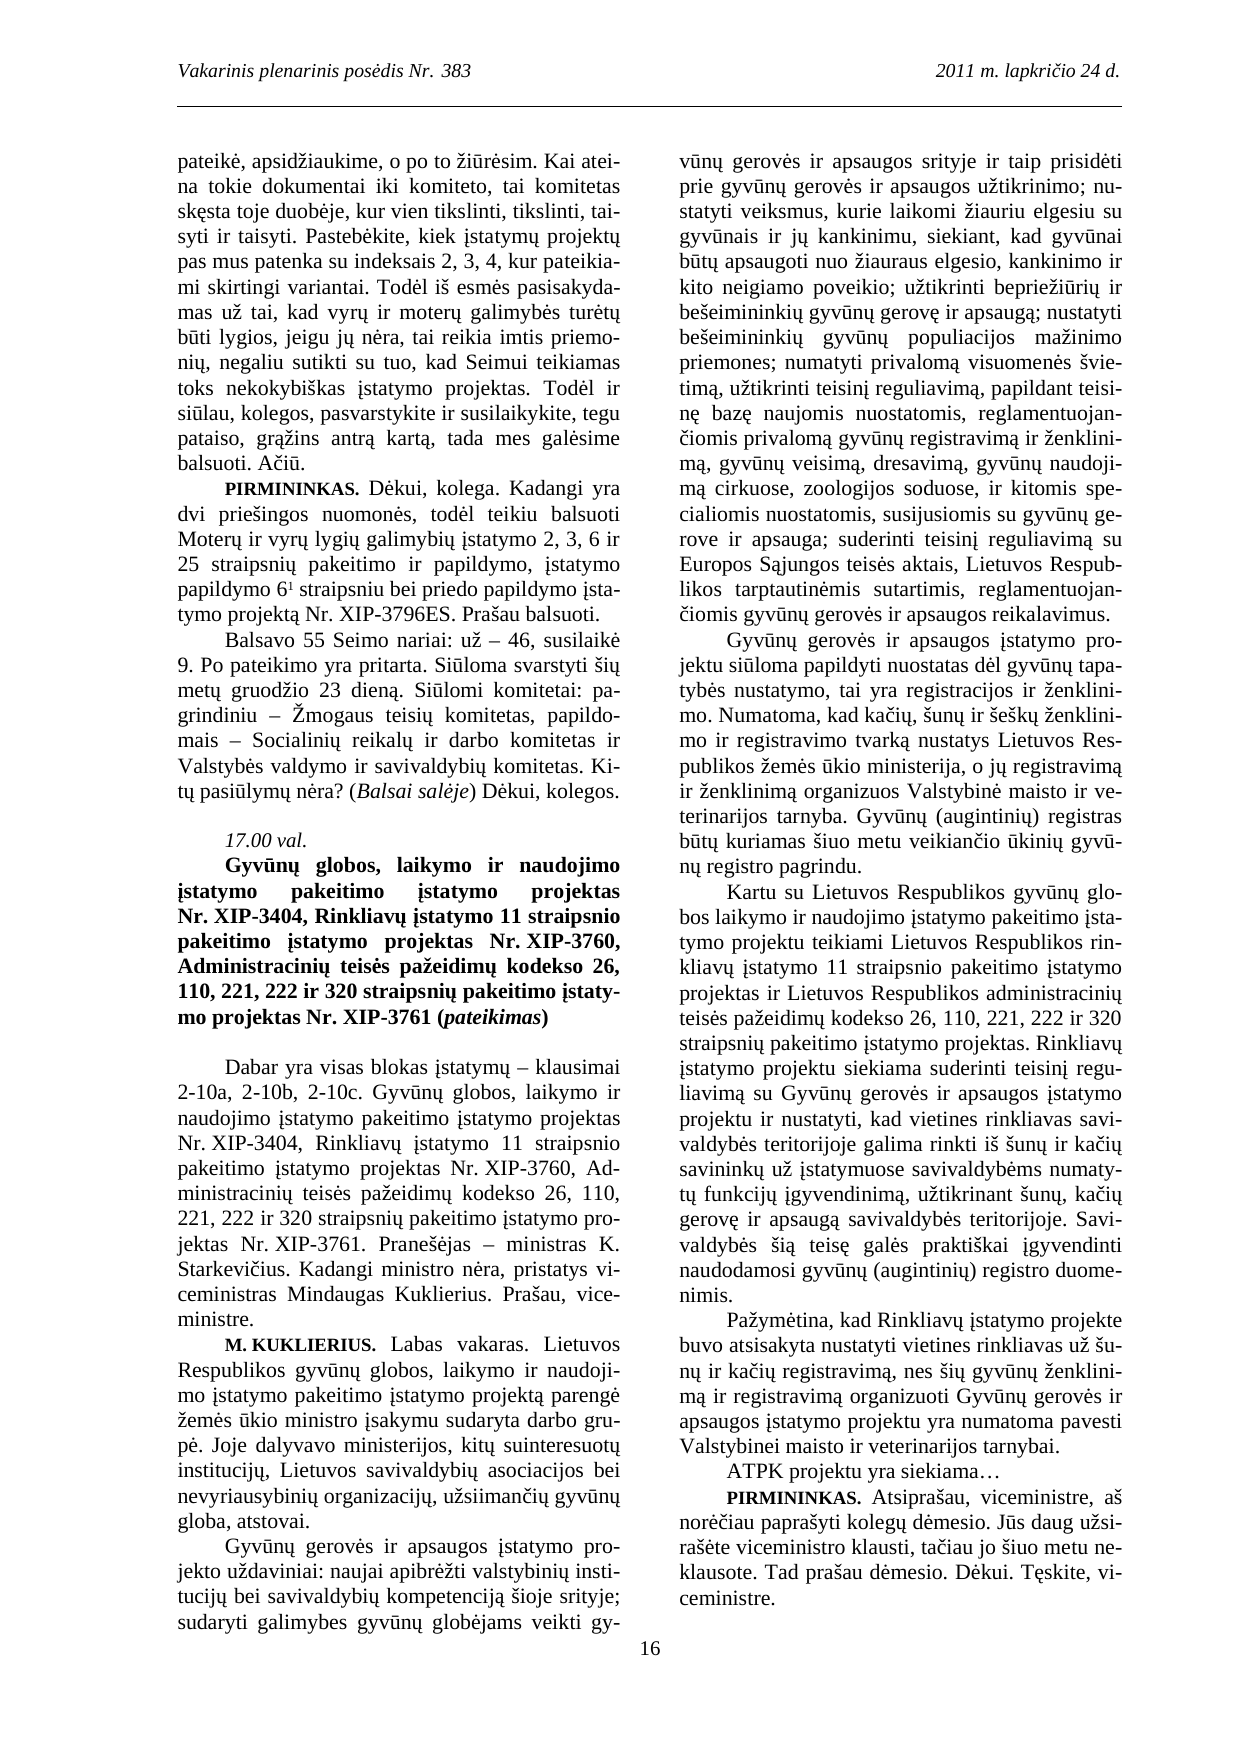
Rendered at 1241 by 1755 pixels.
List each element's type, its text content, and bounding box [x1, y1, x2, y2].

text Pa­žy­mė­ti­na, kad Rin­klia­vų įsta­ty­mo pro­jek­te bu­vo at­si­sa­ky­ta nu­sta­ty­ti vie­ti­nes rin­klia­vas už šu­nų ir ka­čių re­gist­ra­vi­mą, nes šių gy­vū­nų žen­kli­ni­mą ir re­gist­ra­vi­mą or­ga­ni­zuo­ti Gy­vū­nų ge­ro­vės ir ap­sau­gos įsta­ty­mo pro­jek­tu yra nu­ma­to­ma pa­ves­ti Vals­ty­bi­nei mais­to ir ve­te­ri­na­ri­jos tar­ny­bai. [679, 1307, 1122, 1458]
text Bal­sa­vo 55 Sei­mo na­riai: už – 46, su­si­lai­kė 9. Po pa­tei­ki­mo yra pri­tar­ta. Siū­lo­ma svars­ty­ti šių me­tų gruo­džio 23 die­ną. Siū­lo­mi ko­mi­te­tai: pa­grin­di­niu – Žmo­gaus tei­sių ko­mi­te­tas, pa­pil­do­mais – So­cia­li­nių rei­ka­lų ir dar­bo ko­mi­te­tas ir Val­s­ty­bės val­dy­mo ir sa­vi­val­dy­bių ko­mi­te­tas. Ki­tų pa­siū­ly­mų nė­ra? (Bal­sai sa­lė­je) Dė­kui, ko­le­gos. [177, 627, 620, 803]
text PIRMININKAS. At­si­pra­šau, vi­ce­mi­nist­re, aš no­rė­čiau pa­pra­šy­ti ko­le­gų dė­me­sio. Jūs daug už­si­ra­šė­te vi­ce­mi­nist­ro klaus­ti, ta­čiau jo šiuo me­tu ne­klau­so­te. Tad pra­šau dė­me­sio. Dė­kui. Tęs­ki­te, vi­ce­mi­nist­re. [679, 1484, 1122, 1610]
text pa­tei­kė, ap­si­džiau­ki­me, o po to žiū­rė­sim. Kai at­ei­na to­kie do­ku­men­tai iki ko­mi­te­to, tai ko­mi­te­tas skęs­ta to­je duo­bė­je, kur vien tiks­lin­ti, tiks­lin­ti, tai­sy­ti ir tai­sy­ti. Pa­ste­bė­ki­te, kiek įsta­ty­mų pro­jek­tų pas mus pa­ten­ka su in­dek­sais 2, 3, 4, kur pa­tei­kia­mi skir­tin­gi va­rian­tai. To­dėl iš es­mės pa­si­sa­ky­da­mas už tai, kad vy­rų ir mo­te­rų ga­li­my­bės tu­rė­tų bū­ti ly­gios, jei­gu jų nė­ra, tai rei­kia im­tis prie­mo­nių, ne­ga­liu su­tik­ti su tuo, kad Sei­mui tei­kia­mas toks neko­ky­biš­kas įsta­ty­mo pro­jek­tas. To­dėl ir siū­lau, ko­le­gos, pa­svars­ty­ki­te ir su­si­lai­ky­ki­te, te­gu pa­tai­so, grą­žins an­trą kar­tą, ta­da mes ga­lė­si­me bal­suo­ti. Ačiū. [177, 148, 620, 475]
text 17.00 val. [224, 828, 620, 852]
text Gy­vū­nų glo­bos, lai­ky­mo ir nau­do­ji­mo įsta­ty­mo pa­kei­ti­mo įsta­ty­mo pro­jek­tas Nr. XIP-3404, Rin­klia­vų įsta­ty­mo 11 straips­nio pa­kei­ti­mo įsta­ty­mo pro­jek­tas Nr. XIP-3760, Ad­mi­nist­ra­ci­nių tei­sės pa­žei­di­mų ko­dek­so 26, 110, 221, 222 ir 320 straips­nių pa­kei­ti­mo įsta­ty­mo pro­jek­tas Nr. XIP-3761 (pa­tei­ki­mas) [177, 852, 620, 1029]
text Gy­vū­nų ge­ro­vės ir ap­sau­gos įsta­ty­mo pro­jek­tu siū­lo­ma pa­pil­dy­ti nuo­sta­tas dėl gy­vū­nų ta­pa­ty­bės nu­sta­ty­mo, tai yra re­gist­ra­ci­jos ir žen­kli­ni­mo. Nu­ma­to­ma, kad ka­čių, šu­nų ir šeš­kų žen­kli­ni­mo ir re­gist­ra­vi­mo tvar­ką nu­sta­tys Lie­tu­vos Res­pub­li­kos že­mės ūkio mi­nis­te­ri­ja, o jų re­gist­ra­vi­mą ir žen­kli­ni­mą or­ga­ni­zuos Vals­ty­bi­nė mais­to ir ve­te­ri­na­ri­jos tar­ny­ba. Gy­vū­nų (au­gin­ti­nių) re­gist­ras bū­tų ku­ria­mas šiuo me­tu vei­kian­čio ūki­nių gy­vū­nų re­gist­ro pa­grin­du. [679, 627, 1122, 879]
text Kar­tu su Lie­tu­vos Res­pub­li­kos gy­vū­nų glo­bos lai­ky­mo ir nau­do­ji­mo įsta­ty­mo pa­kei­ti­mo įsta­ty­mo pro­jek­tu tei­kia­mi Lie­tu­vos Res­pub­li­kos rin­klia­vų įsta­ty­mo 11 straips­nio pa­kei­ti­mo įsta­ty­mo pro­jek­tas ir Lie­tu­vos Res­pub­li­kos ad­mi­nist­ra­ci­nių tei­sės pa­žei­di­mų ko­dek­so 26, 110, 221, 222 ir 320 straips­nių pa­kei­ti­mo įsta­ty­mo pro­jek­tas. Rin­klia­vų įsta­ty­mo pro­jek­tu sie­kia­ma su­de­rin­ti tei­si­nį re­gu­lia­vi­mą su Gy­vū­nų ge­ro­vės ir ap­sau­gos įsta­ty­mo pro­jek­tu ir nu­sta­ty­ti, kad vie­ti­nes rin­klia­vas sa­vi­val­dy­bės te­ri­to­ri­jo­je ga­li­ma rink­ti iš šu­nų ir ka­čių sa­vi­nin­kų už įsta­ty­muo­se sa­vi­val­dy­bėms nu­ma­ty­tų funk­ci­jų įgy­ven­di­ni­mą, už­tik­ri­nant šu­nų, ka­čių ge­ro­vę ir ap­sau­gą sa­vi­val­dy­bės te­ri­to­ri­jo­je. Sa­vi­val­dy­bės šią tei­sę ga­lės prak­tiš­kai įgy­ven­din­ti nau­do­da­mo­si gy­vū­nų (au­gin­ti­nių) re­gist­ro duo­me­ni­mis. [679, 879, 1122, 1307]
text vū­nų ge­ro­vės ir ap­sau­gos sri­ty­je ir taip pri­si­dė­ti prie gy­vū­nų ge­ro­vės ir ap­sau­gos už­tik­ri­ni­mo; nu­sta­ty­ti veiks­mus, ku­rie lai­ko­mi žiau­riu el­ge­siu su gy­vū­nais ir jų kan­ki­ni­mu, sie­kiant, kad gy­vū­nai bū­tų ap­sau­go­ti nuo žiau­raus el­ge­sio, kan­ki­ni­mo ir ki­to nei­gia­mo po­vei­kio; už­tik­rin­ti be­prie­žiū­rių ir be­šei­mi­nin­kių gy­vū­nų ge­ro­vę ir ap­sau­gą; nu­sta­ty­ti be­šei­mi­nin­kių gy­vū­nų po­pu­lia­ci­jos ma­ži­ni­mo prie­mo­nes; nu­ma­ty­ti pri­va­lo­mą vi­suo­me­nės švie­ti­mą, už­tik­rin­ti tei­si­nį re­gu­lia­vi­mą, pa­pil­dant tei­si­nę ba­zę nau­jo­mis nuo­sta­to­mis, reg­la­men­tuo­jan­čio­mis pri­va­lo­mą gy­vū­nų re­gist­ra­vi­mą ir žen­kli­ni­mą, gy­vū­nų vei­si­mą, dre­sa­vi­mą, gy­vū­nų nau­do­ji­mą cir­kuo­se, zo­o­lo­gi­jos so­duo­se, ir ki­to­mis spe­cia­lio­mis nuo­sta­to­mis, su­si­ju­sio­mis su gy­vū­nų ge­ro­ve ir ap­sau­ga; su­de­rin­ti tei­si­nį re­gu­lia­vi­mą su Eu­ro­pos Są­jun­gos tei­sės ak­tais, Lie­tu­vos Res­pub­li­kos tarp­tau­ti­nė­mis su­tar­ti­mis, reg­la­men­tuo­jan­čio­mis gy­vū­nų ge­ro­vės ir ap­sau­gos rei­ka­la­vi­mus. [679, 148, 1122, 627]
text M. KUKLIERIUS. La­bas va­ka­ras. Lie­tu­vos Res­pub­li­kos gy­vū­nų glo­bos, lai­ky­mo ir nau­do­ji­mo įsta­ty­mo pa­kei­ti­mo įsta­ty­mo pro­jek­tą pa­ren­gė že­mės ūkio mi­nist­ro įsa­ky­mu su­da­ry­ta dar­bo gru­pė. Jo­je da­ly­va­vo mi­nis­te­ri­jos, ki­tų su­in­te­re­suo­tų ins­ti­tu­ci­jų, Lie­tu­vos sa­vi­val­dy­bių aso­cia­ci­jos bei ne­vy­riau­sy­bi­nių or­ga­ni­za­ci­jų, už­si­i­man­čių gy­vū­nų glo­ba, at­sto­vai. [177, 1331, 620, 1533]
text Gy­vū­nų ge­ro­vės ir ap­sau­gos įsta­ty­mo pro­jek­to už­da­vi­niai: nau­jai api­brėž­ti vals­ty­bi­nių ins­ti­tu­ci­jų bei sa­vi­val­dy­bių kom­pe­ten­ci­ją šio­je sri­ty­je; su­da­ry­ti ga­li­my­bes gy­vū­nų glo­bė­jams veik­ti gy­ [177, 1533, 620, 1634]
text ATPK pro­jek­tu yra sie­kia­ma… [679, 1458, 1122, 1484]
text PIRMININKAS. Dė­kui, ko­le­ga. Ka­dan­gi yra dvi prie­šin­gos nuo­mo­nės, to­dėl tei­kiu bal­suo­ti Mo­te­rų ir vy­rų ly­gių ga­li­my­bių įsta­ty­mo 2, 3, 6 ir 25 straips­nių pa­kei­ti­mo ir pa­pil­dy­mo, įsta­ty­mo pa­pil­dy­mo 61 straips­niu bei prie­do pa­pil­dy­mo įsta­ty­mo pro­jek­tą Nr. XIP-3796ES. Pra­šau bal­suo­ti. [177, 475, 620, 627]
text Da­bar yra vi­sas blo­kas įsta­ty­mų – klau­si­mai 2-10a, 2-10b, 2-10c. Gy­vū­nų glo­bos, lai­ky­mo ir nau­do­ji­mo įsta­ty­mo pa­kei­ti­mo įsta­ty­mo pro­jek­tas Nr. XIP-3404, Rin­klia­vų įsta­ty­mo 11 straips­nio pa­kei­ti­mo įsta­ty­mo pro­jek­tas Nr. XIP-3760, Ad­mi­nist­ra­ci­nių tei­sės pa­žei­di­mų ko­dek­so 26, 110, 221, 222 ir 320 straips­nių pa­kei­ti­mo įsta­ty­mo pro­jek­tas Nr. XIP-3761. Pra­ne­šė­jas – mi­nist­ras K. Star­ke­vi­čius. Ka­dan­gi mi­nist­ro nė­ra, pri­sta­tys vi­ce­mi­nist­ras Min­dau­gas Kuk­lie­rius. Pra­šau, vi­ce­mi­nist­re. [177, 1054, 620, 1331]
